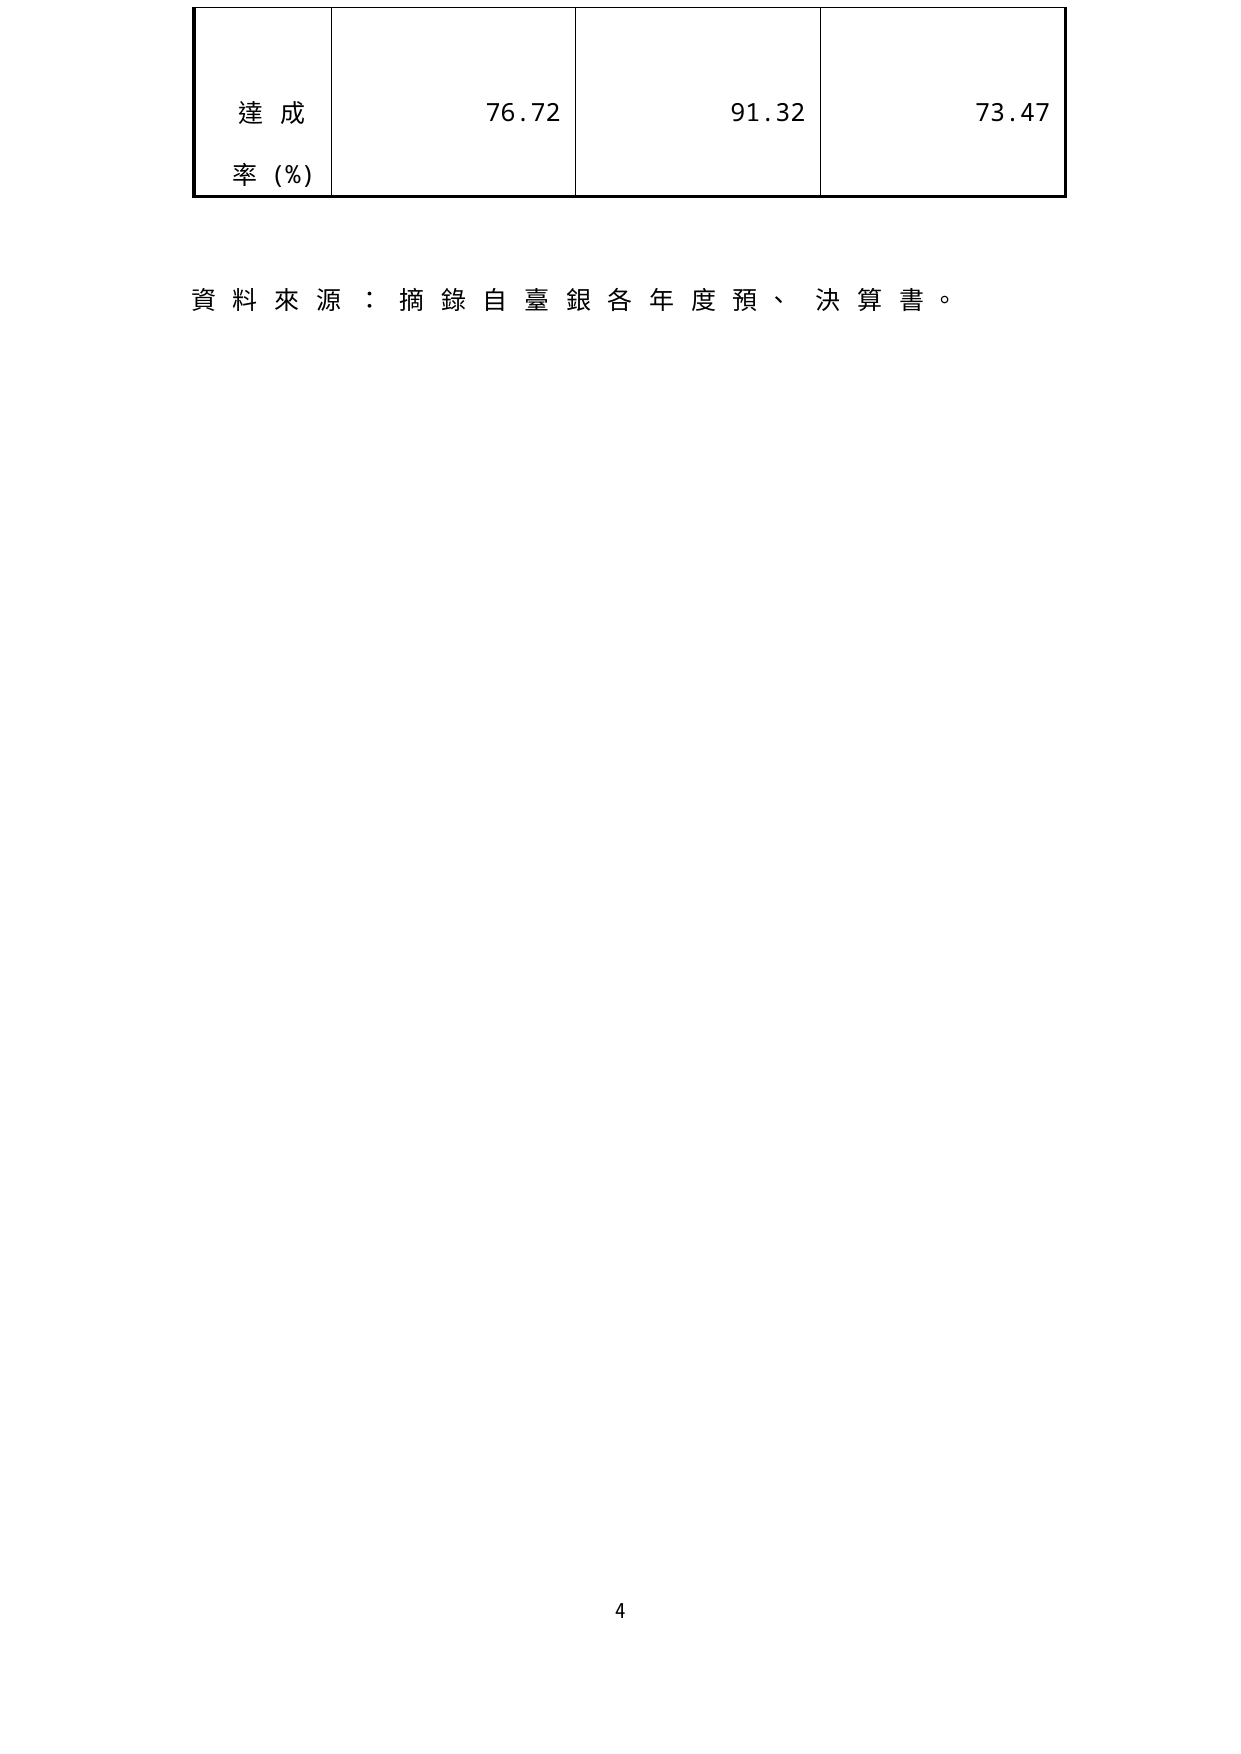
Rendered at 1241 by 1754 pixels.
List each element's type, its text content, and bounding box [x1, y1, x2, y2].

table_cell 73.47 [821, 8, 1064, 194]
table_cell 達成率(%) [196, 8, 331, 194]
table_cell 76.72 [332, 8, 575, 194]
text 資料來源：摘錄自臺銀各年度預、決算書。 [183, 257, 1058, 319]
table_cell 91.32 [576, 8, 820, 194]
